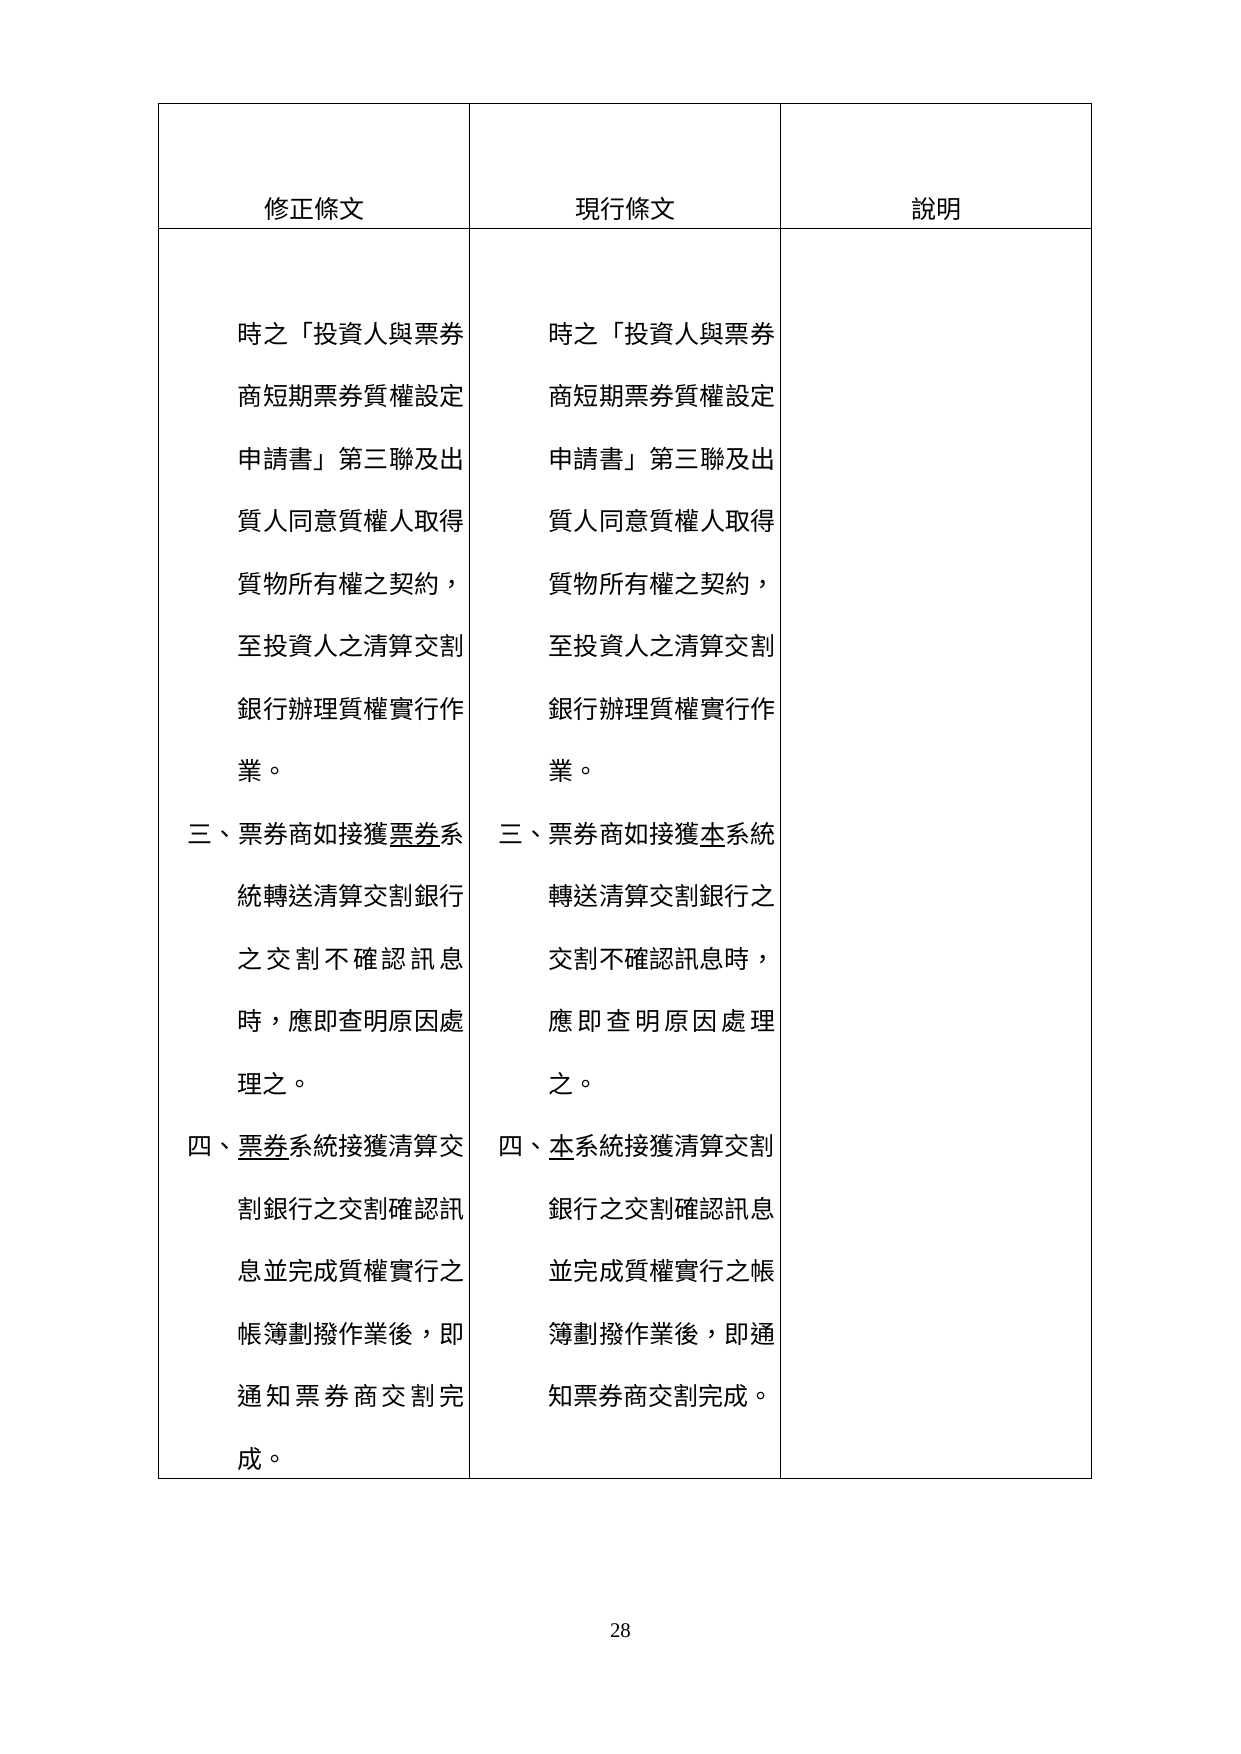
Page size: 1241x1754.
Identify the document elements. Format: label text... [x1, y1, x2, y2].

table_cell 時之「投資人與票券商短期票券質權設定申請書」第三聯及出質人同意質權人取得質物所有權之契約，至投資人之清算交割銀行辦理質權實行作業。 三、票券商如接獲本系統轉送清算交割銀行之交割不確認訊息時，應即查明原因處理之。 四、本系統接獲清算交割銀行之交割確認訊息並完成質權實行之帳簿劃撥作業後，即通知票券商交割完成。 [470, 229, 780, 1478]
table_header 修正條文 [159, 104, 469, 228]
table_cell 時之「投資人與票券商短期票券質權設定申請書」第三聯及出質人同意質權人取得質物所有權之契約，至投資人之清算交割銀行辦理質權實行作業。 三、票券商如接獲票券系統轉送清算交割銀行之交割不確認訊息時，應即查明原因處理之。 四、票券系統接獲清算交割銀行之交割確認訊息並完成質權實行之帳簿劃撥作業後，即通知票券商交割完成。 [159, 229, 469, 1478]
table_cell [781, 229, 1091, 1478]
table_header 說明 [781, 104, 1091, 228]
table_header 現行條文 [470, 104, 780, 228]
